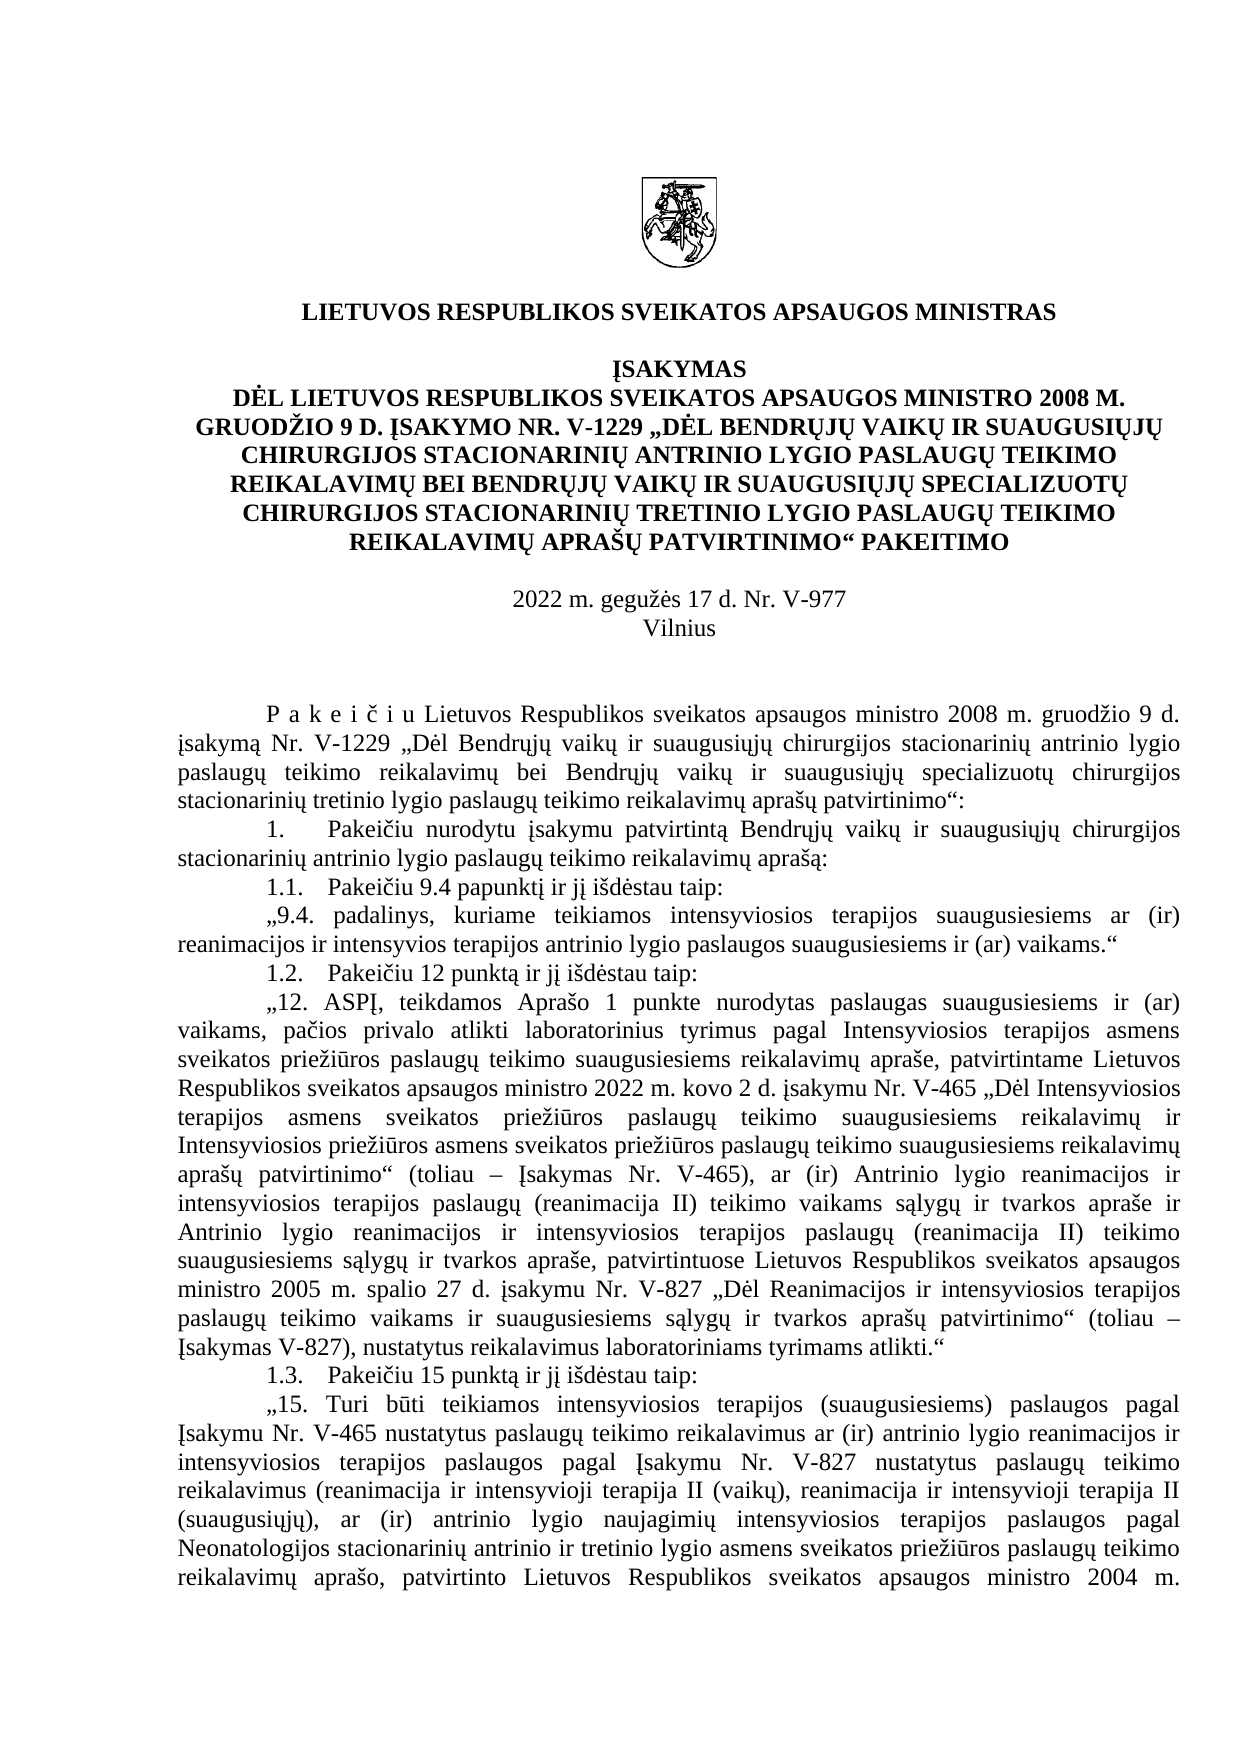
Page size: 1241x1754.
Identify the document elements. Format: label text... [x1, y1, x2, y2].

text 1.2. Pakeičiu 12 punktą ir jį išdėstau taip: [177, 958, 1181, 987]
text P a k e i č i u Lietuvos Respublikos sveikatos apsaugos ministro 2008 m. gruodžio 9 d. įsakymą Nr. V-1229 „Dėl Bendrųjų vaikų ir suaugusiųjų chirurgijos stacionarinių antrinio lygio paslaugų teikimo reikalavimų bei Bendrųjų vaikų ir suaugusiųjų specializuotų chirurgijos stacionarinių tretinio lygio paslaugų teikimo reikalavimų aprašų patvirtinimo“: [177, 699, 1181, 814]
text 1.3. Pakeičiu 15 punktą ir jį išdėstau taip: [177, 1360, 1181, 1389]
text „12. ASPĮ, teikdamos Aprašo 1 punkte nurodytas paslaugas suaugusiesiems ir (ar) vaikams, pačios privalo atlikti laboratorinius tyrimus pagal Intensyviosios terapijos asmens sveikatos priežiūros paslaugų teikimo suaugusiesiems reikalavimų apraše, patvirtintame Lietuvos Respublikos sveikatos apsaugos ministro 2022 m. kovo 2 d. įsakymu Nr. V-465 „Dėl Intensyviosios terapijos asmens sveikatos priežiūros paslaugų teikimo suaugusiesiems reikalavimų ir Intensyviosios priežiūros asmens sveikatos priežiūros paslaugų teikimo suaugusiesiems reikalavimų aprašų patvirtinimo“ (toliau – Įsakymas Nr. V-465), ar (ir) Antrinio lygio reanimacijos ir intensyviosios terapijos paslaugų (reanimacija II) teikimo vaikams sąlygų ir tvarkos apraše ir Antrinio lygio reanimacijos ir intensyviosios terapijos paslaugų (reanimacija II) teikimo suaugusiesiems sąlygų ir tvarkos apraše, patvirtintuose Lietuvos Respublikos sveikatos apsaugos ministro 2005 m. spalio 27 d. įsakymu Nr. V-827 „Dėl Reanimacijos ir intensyviosios terapijos paslaugų teikimo vaikams ir suaugusiesiems sąlygų ir tvarkos aprašų patvirtinimo“ (toliau – Įsakymas V-827), nustatytus reikalavimus laboratoriniams tyrimams atlikti.“ [177, 987, 1181, 1360]
text 1.1. Pakeičiu 9.4 papunktį ir jį išdėstau taip: [177, 872, 1181, 900]
text DĖL LIETUVOS RESPUBLIKOS SVEIKATOS APSAUGOS MINISTRO 2008 M. GRUODŽIO 9 D. ĮSAKYMO NR. V-1229 „DĖL BENDRŲJŲ VAIKŲ IR SUAUGUSIŲJŲ CHIRURGIJOS STACIONARINIŲ ANTRINIO LYGIO PASLAUGŲ TEIKIMO REIKALAVIMŲ BEI BENDRŲJŲ VAIKŲ IR SUAUGUSIŲJŲ SPECIALIZUOTŲ CHIRURGIJOS STACIONARINIŲ TRETINIO LYGIO PASLAUGŲ TEIKIMO REIKALAVIMŲ APRAŠŲ PATVIRTINIMO“ PAKEITIMO [177, 383, 1181, 555]
text „15. Turi būti teikiamos intensyviosios terapijos (suaugusiesiems) paslaugos pagal Įsakymu Nr. V-465 nustatytus paslaugų teikimo reikalavimus ar (ir) antrinio lygio reanimacijos ir intensyviosios terapijos paslaugos pagal Įsakymu Nr. V-827 nustatytus paslaugų teikimo reikalavimus (reanimacija ir intensyvioji terapija II (vaikų), reanimacija ir intensyvioji terapija II (suaugusiųjų), ar (ir) antrinio lygio naujagimių intensyviosios terapijos paslaugos pagal Neonatologijos stacionarinių antrinio ir tretinio lygio asmens sveikatos priežiūros paslaugų teikimo reikalavimų aprašo, patvirtinto Lietuvos Respublikos sveikatos apsaugos ministro 2004 m. [177, 1389, 1181, 1590]
text LIETUVOS RESPUBLIKOS SVEIKATOS APSAUGOS MINISTRAS [177, 297, 1181, 325]
text ĮSAKYMAS [177, 354, 1181, 383]
text „9.4. padalinys, kuriame teikiamos intensyviosios terapijos suaugusiesiems ar (ir) reanimacijos ir intensyvios terapijos antrinio lygio paslaugos suaugusiesiems ir (ar) vaikams.“ [177, 900, 1181, 958]
text 1. Pakeičiu nurodytu įsakymu patvirtintą Bendrųjų vaikų ir suaugusiųjų chirurgijos stacionarinių antrinio lygio paslaugų teikimo reikalavimų aprašą: [177, 814, 1181, 872]
text 2022 m. gegužės 17 d. Nr. V-977 [177, 584, 1181, 613]
text Vilnius [177, 613, 1181, 642]
